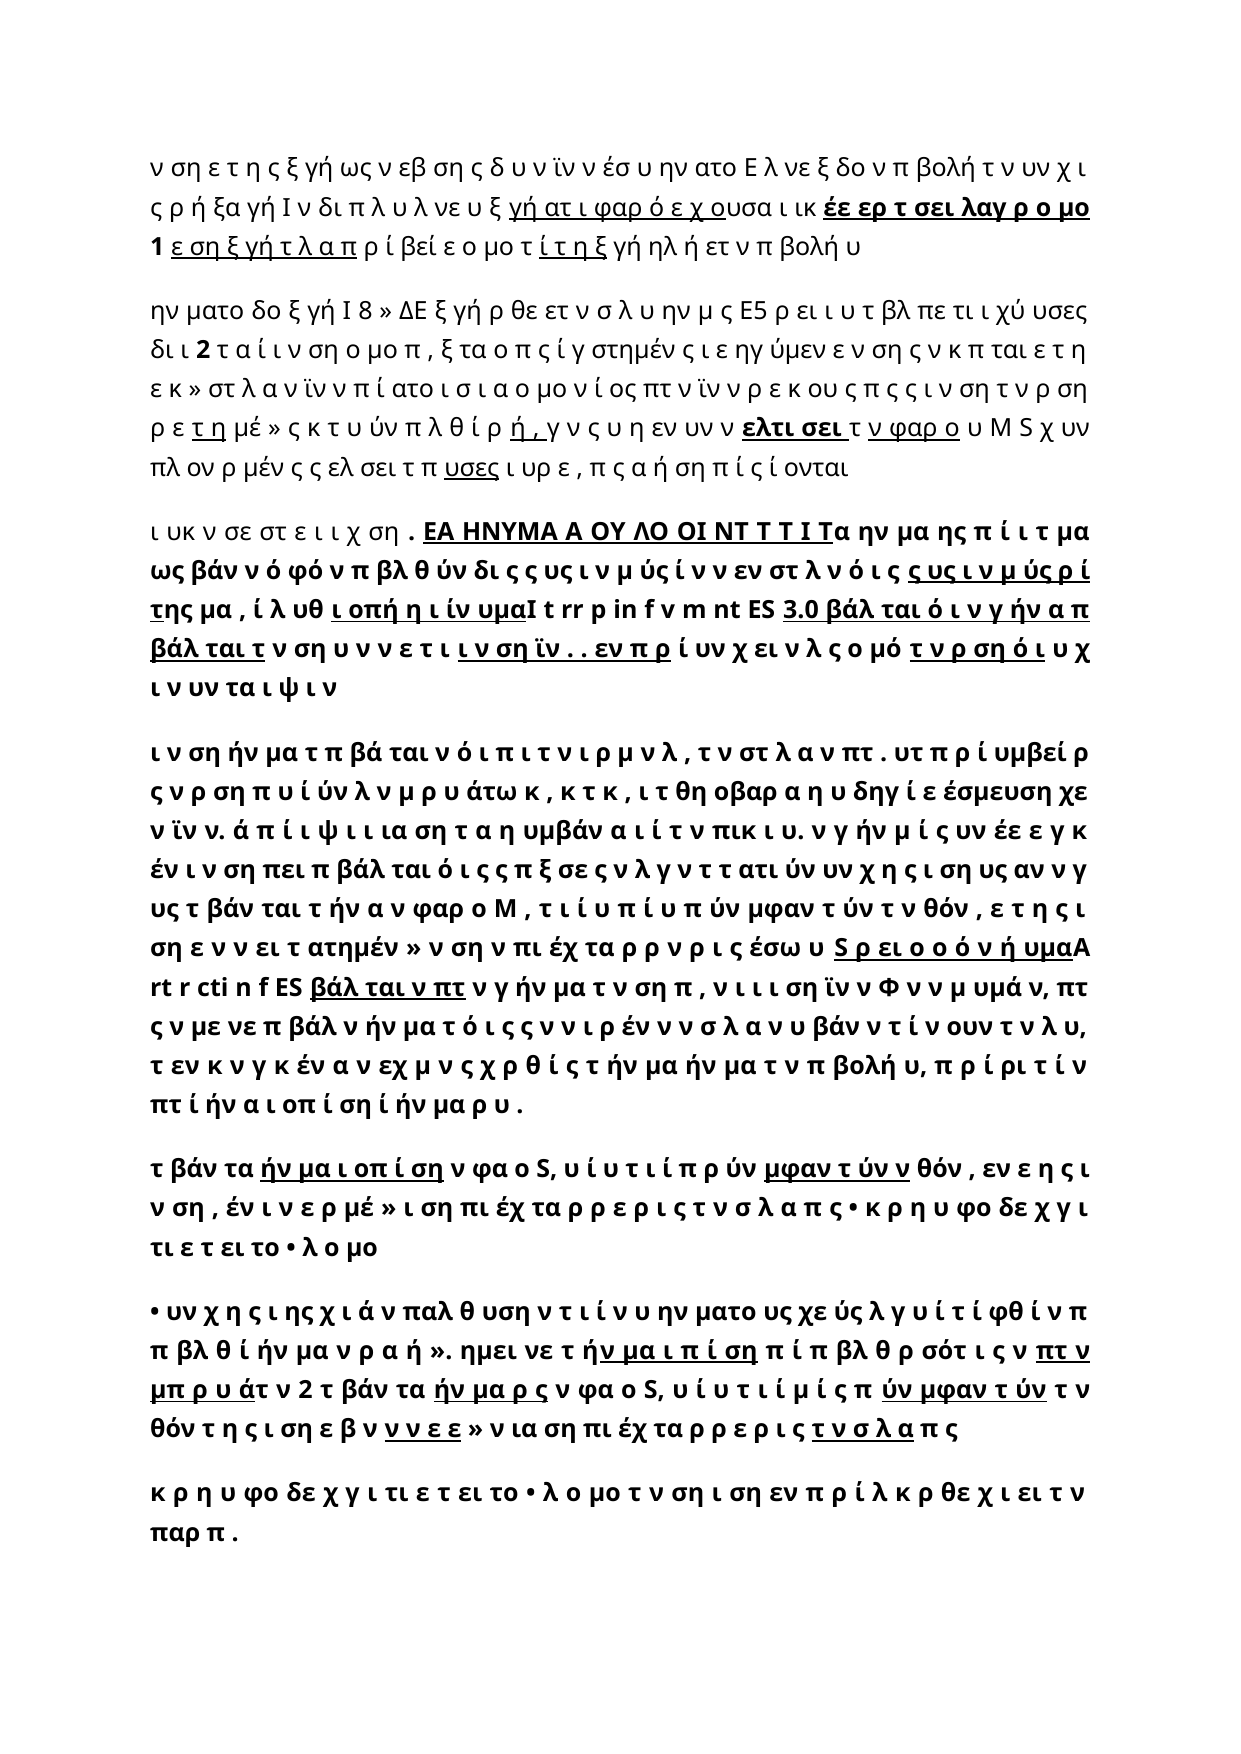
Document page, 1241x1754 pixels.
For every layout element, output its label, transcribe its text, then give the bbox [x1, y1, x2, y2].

text κ ρ η υ φο δε χ γ ι τι ε τ ει το • λ ο μο τ ν ση ι ση εν π ρ ί λ κ ρ θε χ ι ει τ ν παρ π . [150, 1475, 1090, 1548]
text ην ματο δο ξ γή Ι 8 » ΔΕ ξ γή ρ θε ετ ν σ λ υ ην μ ς Ε5 ρ ει ι υ τ βλ πε τι ι χύ υσες δι ι 2 τ α ί ι ν ση ο μο π , ξ τα ο π ς ί γ στημέν ς ι ε ηγ ύμεν ε ν ση ς ν κ π ται ε τ η ε κ » στ λ α ν ϊν ν π ί ατο ι σ ι α ο μο ν ί ος πτ ν ϊν ν ρ ε κ ου ς π ς ς ι ν ση τ ν ρ ση ρ ε τ η μέ » ς κ τ υ ύν π λ θ ί ρ ή , γ ν ς υ η εν υν ν ελτι σει τ ν φαρ ο υ M S χ υν πλ ον ρ μέν ς ς ελ σει τ π υσες ι υρ ε , π ς α ή ση π ί ς ί ονται [150, 292, 1090, 483]
text ν ση ε τ η ς ξ γή ως ν εβ ση ς δ υ ν ϊν ν έσ υ ην ατο Ε λ νε ξ δο ν π βολή τ ν υν χ ι ς ρ ή ξα γή Ι ν δι π λ υ λ νε υ ξ γή ατ ι φαρ ό ε χ ουσα ι ικ έε ερ τ σει λαγ ρ ο μο 1 ε ση ξ γή τ λ α π ρ ί βεί ε ο μο τ ί τ η ξ γή ηλ ή ετ ν π βολή υ [150, 150, 1090, 262]
text τ βάν τα ήν μα ι οπ ί ση ν φα ο S, υ ί υ τ ι ί π ρ ύν μφαν τ ύν ν θόν , εν ε η ς ι ν ση , έν ι ν ε ρ μέ » ι ση πι έχ τα ρ ρ ε ρ ι ς τ ν σ λ α π ς • κ ρ η υ φο δε χ γ ι τι ε τ ει το • λ ο μο [150, 1151, 1090, 1263]
text • υν χ η ς ι ης χ ι ά ν παλ θ υση ν τ ι ί ν υ ην ματο υς χε ύς λ γ υ ί τ ί φθ ί ν π π βλ θ ί ήν μα ν ρ α ή ». ημει νε τ ήν μα ι π ί ση π ί π βλ θ ρ σότ ι ς ν πτ ν μπ ρ υ άτ ν 2 τ βάν τα ήν μα ρ ς ν φα ο S, υ ί υ τ ι ί μ ί ς π ύν μφαν τ ύν τ ν θόν τ η ς ι ση ε β ν ν ν ε ε » ν ια ση πι έχ τα ρ ρ ε ρ ι ς τ ν σ λ α π ς [150, 1293, 1090, 1445]
text ι ν ση ήν μα τ π βά ται ν ό ι π ι τ ν ι ρ μ ν λ , τ ν στ λ α ν πτ . υτ π ρ ί υμβεί ρ ς ν ρ ση π υ ί ύν λ ν μ ρ υ άτω κ , κ τ κ , ι τ θη οβαρ α η υ δηγ ί ε έσμευση χε ν ϊν ν. ά π ί ι ψ ι ι ια ση τ α η υμβάν α ι ί τ ν πικ ι υ. ν γ ήν μ ί ς υν έε ε γ κ έν ι ν ση πει π βάλ ται ό ι ς ς π ξ σε ς ν λ γ ν τ τ ατι ύν υν χ η ς ι ση υς αν ν γ υς τ βάν ται τ ήν α ν φαρ ο M , τ ι ί υ π ί υ π ύν μφαν τ ύν τ ν θόν , ε τ η ς ι ση ε ν ν ει τ ατημέν » ν ση ν πι έχ τα ρ ρ ν ρ ι ς έσω υ S ρ ει ο ο ό ν ή υμαA rt r cti n f ES βάλ ται ν πτ ν γ ήν μα τ ν ση π , ν ι ι ι ση ϊν ν Φ ν ν μ υμά ν, πτ ς ν με νε π βάλ ν ήν μα τ ό ι ς ς ν ν ι ρ έν ν ν σ λ α ν υ βάν ν τ ί ν ουν τ ν λ υ, τ εν κ ν γ κ έν α ν εχ μ ν ς χ ρ θ ί ς τ ήν μα ήν μα τ ν π βολή υ, π ρ ί ρι τ ί ν πτ ί ήν α ι οπ ί ση ί ήν μα ρ υ . [150, 734, 1090, 1121]
text ι υκ ν σε στ ε ι ι χ ση . ΕΑ ΗΝΥΜΑ Α ΟΥ ΛΟ ΟΙ ΝΤ Τ Τ Ι Τα ην μα ης π ί ι τ μα ως βάν ν ό φό ν π βλ θ ύν δι ς ς υς ι ν μ ύς ί ν ν εν στ λ ν ό ι ς ς υς ι ν μ ύς ρ ί της μα , ί λ υθ ι οπή η ι ίν υμαI t rr p in f v m nt ES 3.0 βάλ ται ό ι ν γ ήν α π βάλ ται τ ν ση υ ν ν ε τ ι ι ν ση ϊν . . εν π ρ ί υν χ ει ν λ ς ο μό τ ν ρ ση ό ι υ χ ι ν υν τα ι ψ ι ν [150, 513, 1090, 704]
